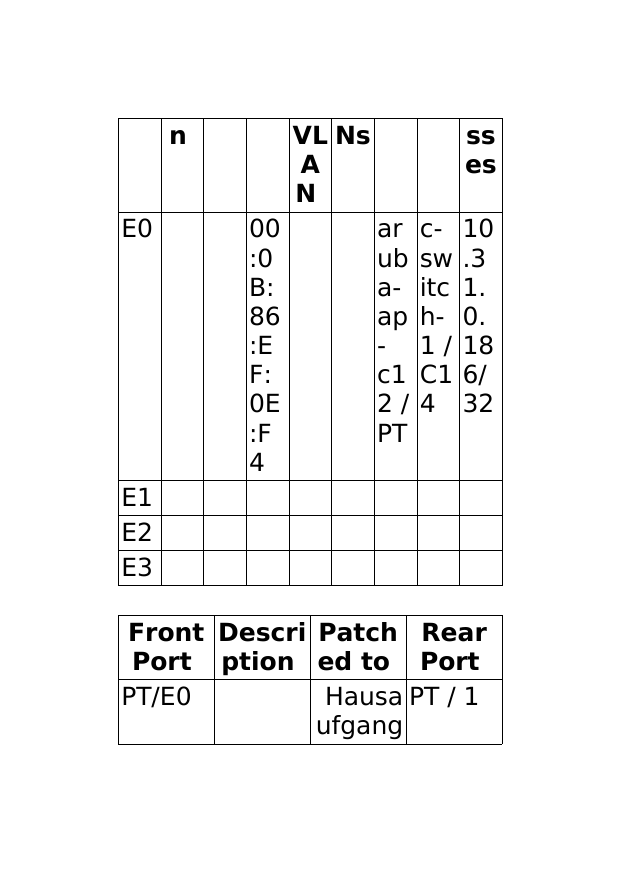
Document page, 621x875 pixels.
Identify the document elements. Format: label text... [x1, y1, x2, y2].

table_cell [418, 516, 459, 550]
table_header [204, 119, 246, 212]
table_cell Hausaufgang [311, 680, 406, 743]
table_cell [332, 481, 374, 515]
table_cell c-switch-1 / C14 [418, 213, 459, 480]
table_cell [204, 213, 246, 480]
table_header [247, 119, 289, 212]
table_cell [460, 551, 502, 585]
table_header VLAN [290, 119, 331, 212]
table_cell aruba-ap-c12 / PT [375, 213, 417, 480]
table_header sses [460, 119, 502, 212]
table_cell [290, 213, 331, 480]
table_cell [375, 551, 417, 585]
table_cell [247, 481, 289, 515]
table_header n [162, 119, 203, 212]
table_cell [460, 481, 502, 515]
table_header Ns [332, 119, 374, 212]
table_cell E2 [119, 516, 161, 550]
table_header Patched to [311, 616, 406, 679]
table_cell [290, 481, 331, 515]
table_cell [162, 481, 203, 515]
table_cell PT/E0 [119, 680, 214, 743]
table_cell [290, 516, 331, 550]
table_cell E3 [119, 551, 161, 585]
table_cell [204, 481, 246, 515]
table_header [119, 119, 161, 212]
table_cell [162, 516, 203, 550]
table_cell [215, 680, 310, 743]
table_header Front Port [119, 616, 214, 679]
table_cell [375, 516, 417, 550]
table_cell [204, 516, 246, 550]
table_cell E0 [119, 213, 161, 480]
table_header [375, 119, 417, 212]
table_cell [332, 516, 374, 550]
table_header Rear Port [407, 616, 502, 679]
table_cell [290, 551, 331, 585]
table_cell [418, 551, 459, 585]
table_header Description [215, 616, 310, 679]
table_cell [460, 516, 502, 550]
table_cell [375, 481, 417, 515]
table_cell [418, 481, 459, 515]
table_cell [332, 551, 374, 585]
table_cell 10.31.0.186/32 [460, 213, 502, 480]
table_cell PT / 1 [407, 680, 502, 743]
table_cell [247, 551, 289, 585]
table_cell [332, 213, 374, 480]
table_cell [162, 551, 203, 585]
table_cell 00:0B:86:EF:0E:F4 [247, 213, 289, 480]
table_cell [204, 551, 246, 585]
table_cell [162, 213, 203, 480]
table_cell E1 [119, 481, 161, 515]
table_header [418, 119, 459, 212]
table_cell [247, 516, 289, 550]
